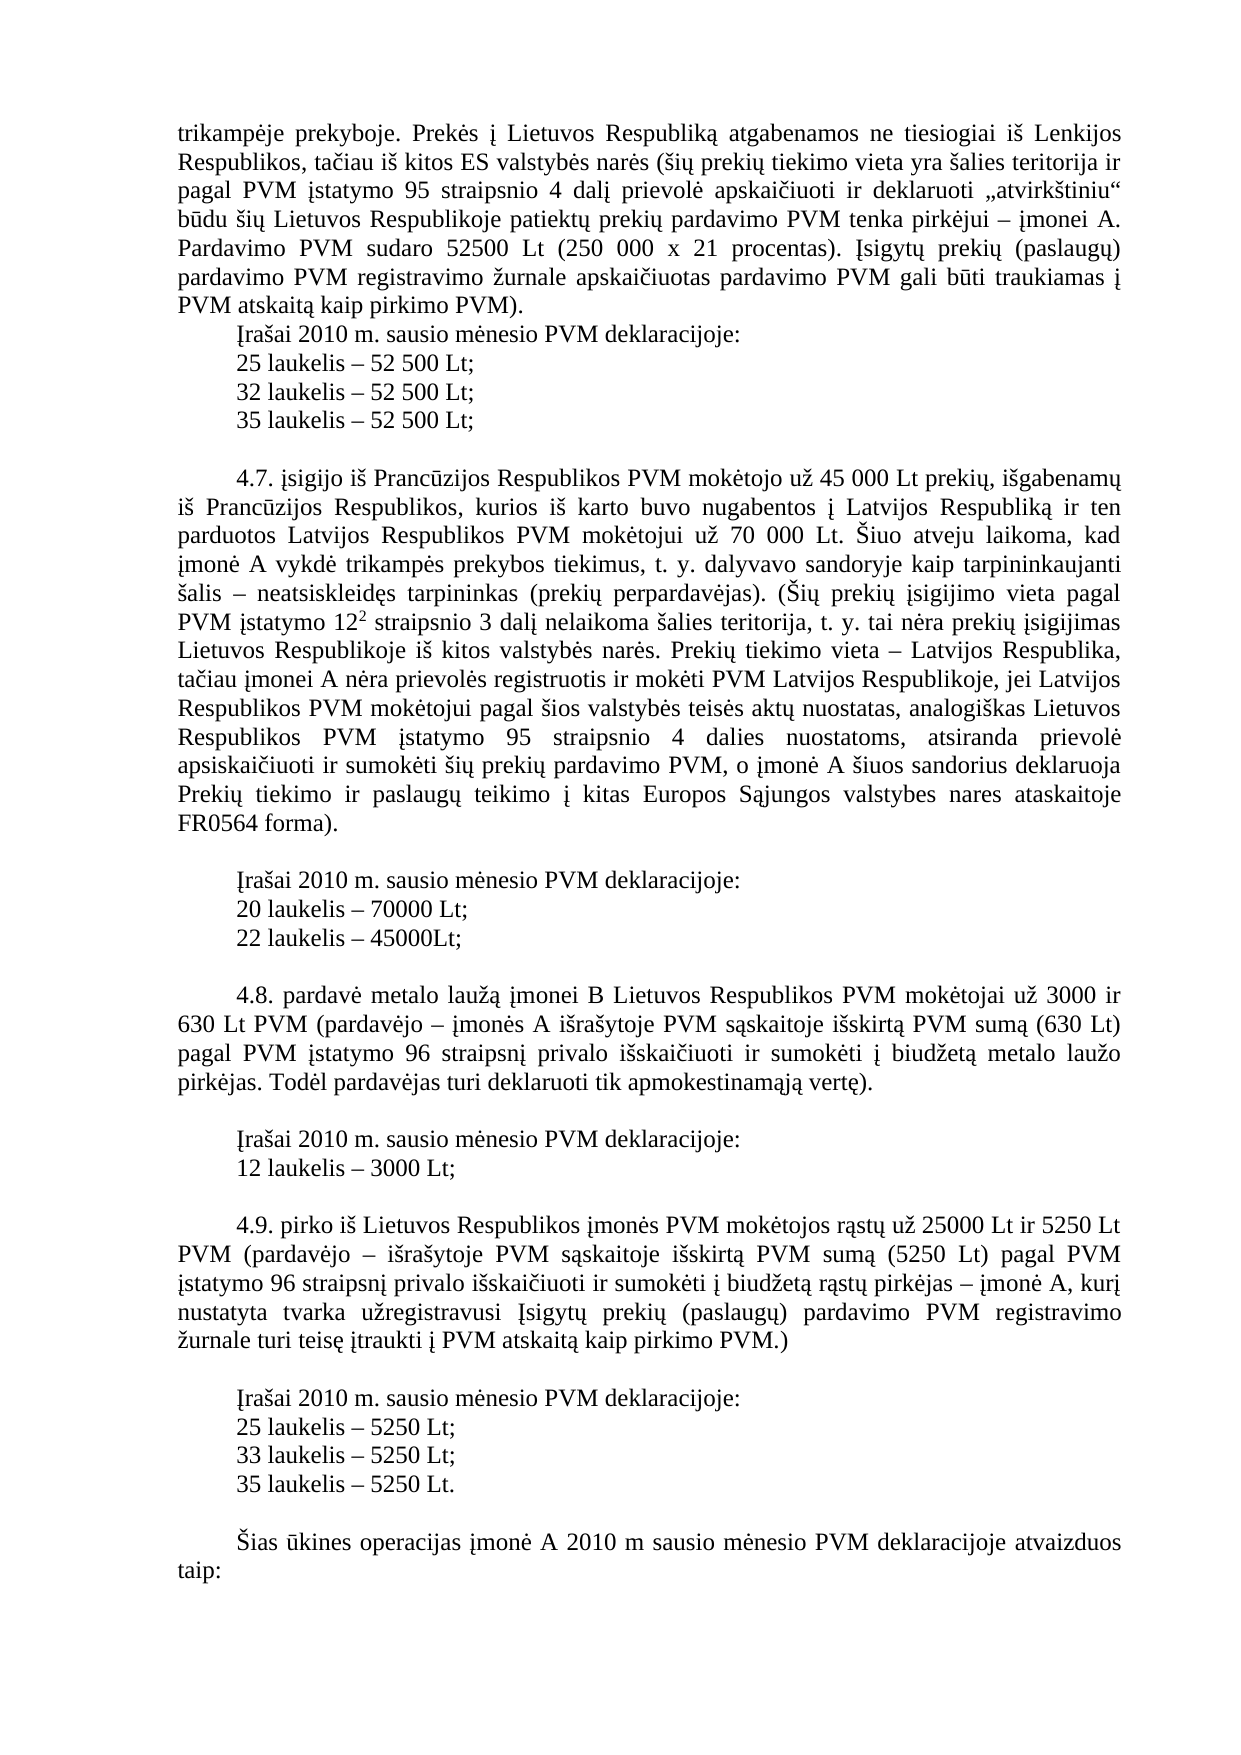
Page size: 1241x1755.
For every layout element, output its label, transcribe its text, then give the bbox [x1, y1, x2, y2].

text 4.9. pirko iš Lietuvos Respublikos įmonės PVM mokėtojos rąstų už 25000 Lt ir 5250 Lt PVM (pardavėjo – išrašytoje PVM sąskaitoje išskirtą PVM sumą (5250 Lt) pagal PVM įstatymo 96 straipsnį privalo išskaičiuoti ir sumokėti į biudžetą rąstų pirkėjas – įmonė A, kurį nustatyta tvarka užregistravusi Įsigytų prekių (paslaugų) pardavimo PVM registravimo žurnale turi teisę įtraukti į PVM atskaitą kaip pirkimo PVM.) [177, 1211, 1122, 1354]
text 20 laukelis – 70000 Lt; [177, 894, 1122, 923]
text 25 laukelis – 52 500 Lt; [177, 348, 1122, 377]
text Įrašai 2010 m. sausio mėnesio PVM deklaracijoje: [177, 1383, 1122, 1412]
text 35 laukelis – 5250 Lt. [177, 1469, 1122, 1498]
text Šias ūkines operacijas įmonė A 2010 m sausio mėnesio PVM deklaracijoje atvaizduos taip: [177, 1527, 1122, 1584]
text 4.8. pardavė metalo laužą įmonei B Lietuvos Respublikos PVM mokėtojai už 3000 ir 630 Lt PVM (pardavėjo – įmonės A išrašytoje PVM sąskaitoje išskirtą PVM sumą (630 Lt) pagal PVM įstatymo 96 straipsnį privalo išskaičiuoti ir sumokėti į biudžetą metalo laužo pirkėjas. Todėl pardavėjas turi deklaruoti tik apmokestinamąją vertę). [177, 981, 1122, 1096]
text trikampėje prekyboje. Prekės į Lietuvos Respubliką atgabenamos ne tiesiogiai iš Lenkijos Respublikos, tačiau iš kitos ES valstybės narės (šių prekių tiekimo vieta yra šalies teritorija ir pagal PVM įstatymo 95 straipsnio 4 dalį prievolė apskaičiuoti ir deklaruoti „atvirkštiniu“ būdu šių Lietuvos Respublikoje patiektų prekių pardavimo PVM tenka pirkėjui – įmonei A. Pardavimo PVM sudaro 52500 Lt (250 000 x 21 procentas). Įsigytų prekių (paslaugų) pardavimo PVM registravimo žurnale apskaičiuotas pardavimo PVM gali būti traukiamas į PVM atskaitą kaip pirkimo PVM). [177, 118, 1122, 319]
text Įrašai 2010 m. sausio mėnesio PVM deklaracijoje: [177, 1124, 1122, 1153]
text 25 laukelis – 5250 Lt; [177, 1412, 1122, 1441]
text Įrašai 2010 m. sausio mėnesio PVM deklaracijoje: [177, 319, 1122, 348]
text 33 laukelis – 5250 Lt; [177, 1441, 1122, 1469]
text 35 laukelis – 52 500 Lt; [177, 406, 1122, 434]
text 22 laukelis – 45000Lt; [177, 923, 1122, 952]
text 4.7. įsigijo iš Prancūzijos Respublikos PVM mokėtojo už 45 000 Lt prekių, išgabenamų iš Prancūzijos Respublikos, kurios iš karto buvo nugabentos į Latvijos Respubliką ir ten parduotos Latvijos Respublikos PVM mokėtojui už 70 000 Lt. Šiuo atveju laikoma, kad įmonė A vykdė trikampės prekybos tiekimus, t. y. dalyvavo sandoryje kaip tarpininkaujanti šalis – neatsiskleidęs tarpininkas (prekių perpardavėjas). (Šių prekių įsigijimo vieta pagal PVM įstatymo 122 straipsnio 3 dalį nelaikoma šalies teritorija, t. y. tai nėra prekių įsigijimas Lietuvos Respublikoje iš kitos valstybės narės. Prekių tiekimo vieta – Latvijos Respublika, tačiau įmonei A nėra prievolės registruotis ir mokėti PVM Latvijos Respublikoje, jei Latvijos Respublikos PVM mokėtojui pagal šios valstybės teisės aktų nuostatas, analogiškas Lietuvos Respublikos PVM įstatymo 95 straipsnio 4 dalies nuostatoms, atsiranda prievolė apsiskaičiuoti ir sumokėti šių prekių pardavimo PVM, o įmonė A šiuos sandorius deklaruoja Prekių tiekimo ir paslaugų teikimo į kitas Europos Sąjungos valstybes nares ataskaitoje FR0564 forma). [177, 463, 1122, 837]
text 12 laukelis – 3000 Lt; [177, 1153, 1122, 1182]
text 32 laukelis – 52 500 Lt; [177, 377, 1122, 406]
text Įrašai 2010 m. sausio mėnesio PVM deklaracijoje: [177, 866, 1122, 894]
